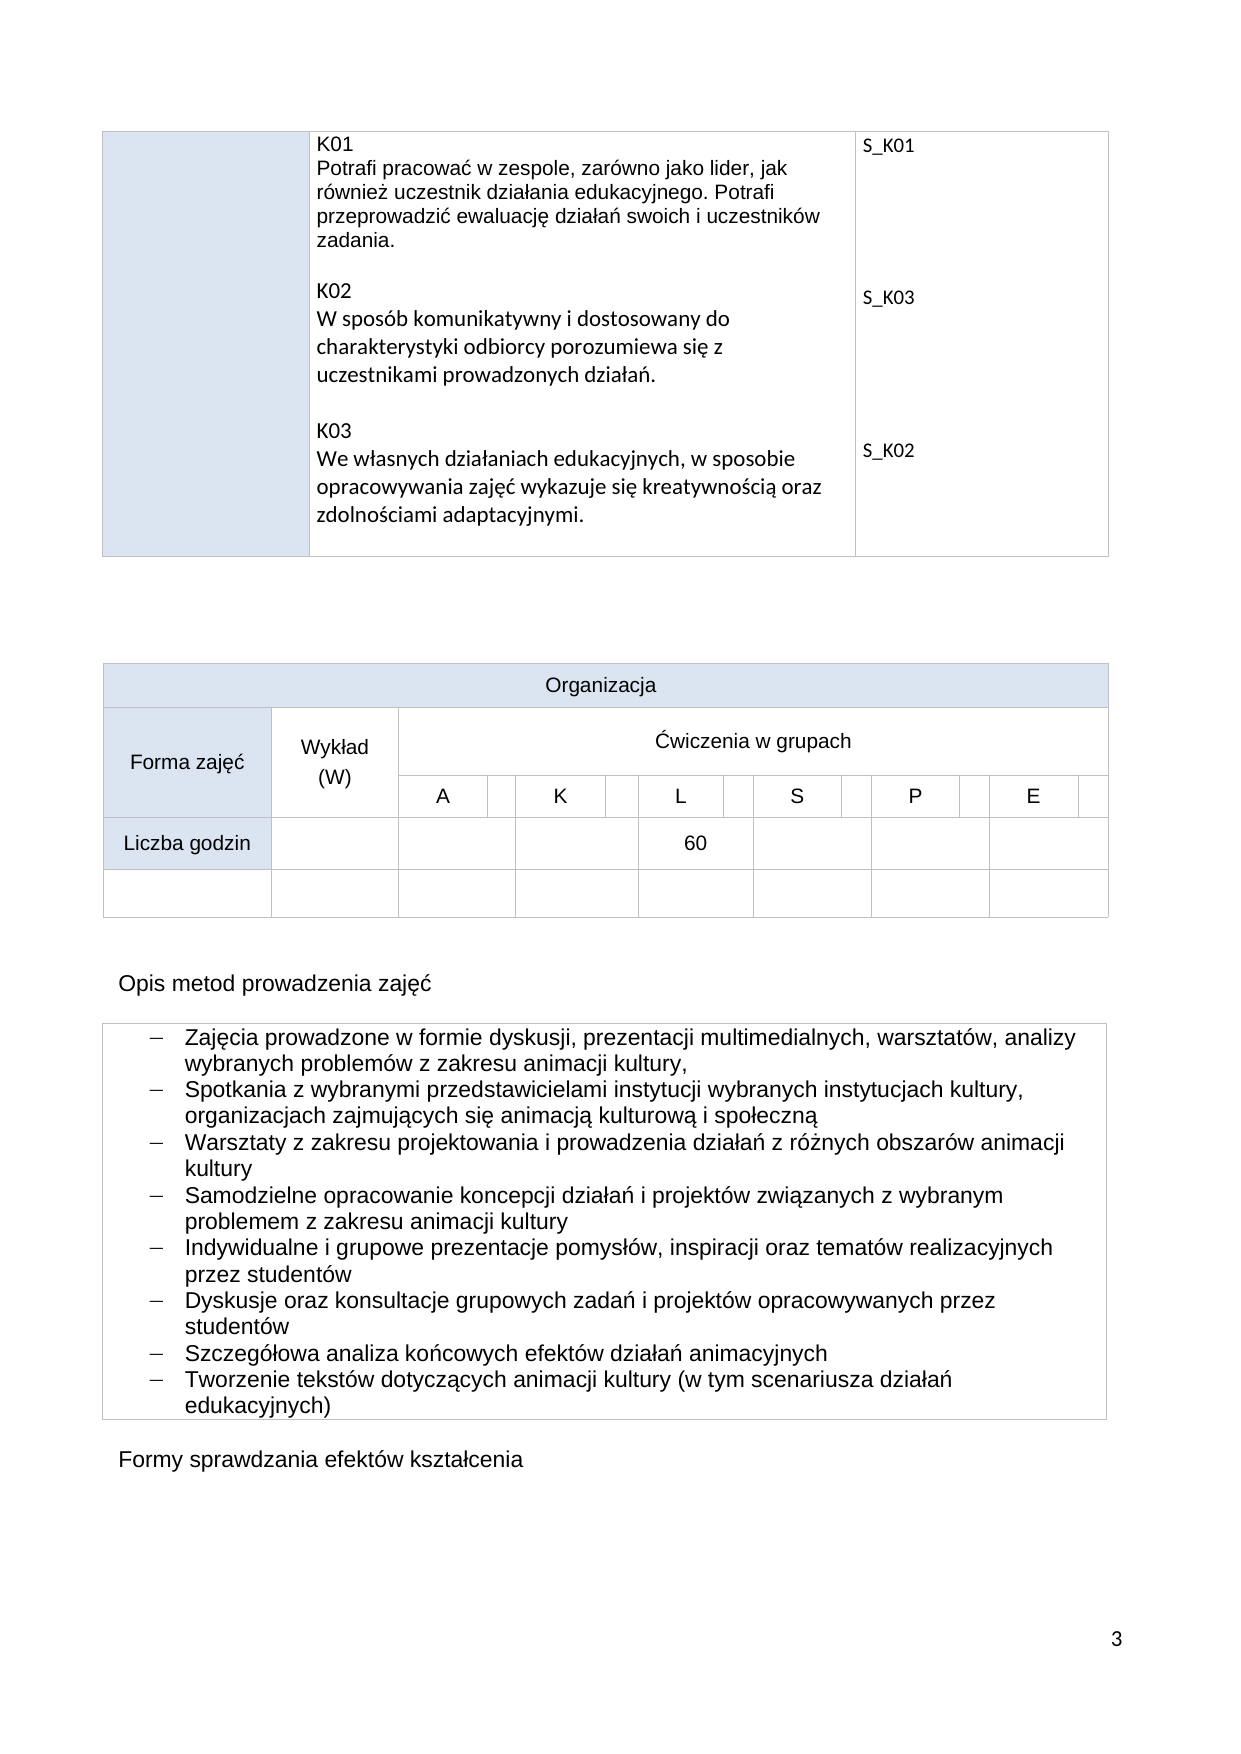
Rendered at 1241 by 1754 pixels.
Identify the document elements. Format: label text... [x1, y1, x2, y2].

table_cell 60 [639, 818, 753, 869]
table_header Zajęcia prowadzone w formie dyskusji, prezentacji multimedialnych, warsztatów, analizy wybranych problemów z zakresu animacji kultury, Spotkania z wybranymi przedstawicielami instytucji wybranych instytucjach kultury, organizacjach zajmujących się animacją kulturową i społeczną Warsztaty z zakresu projektowania i prowadzenia działań z różnych obszarów animacji kultury Samodzielne opracowanie koncepcji działań i projektów związanych z wybranym problemem z zakresu animacji kultury Indywidualne i grupowe prezentacje pomysłów, inspiracji oraz tematów realizacyjnych przez studentów Dyskusje oraz konsultacje grupowych zadań i projektów opracowywanych przez studentów Szczegółowa analiza końcowych efektów działań animacyjnych Tworzenie tekstów dotyczących animacji kultury (w tym scenariusza działań edukacyjnych) [103, 1024, 1106, 1419]
table_cell P [872, 776, 959, 817]
table_cell [272, 818, 398, 869]
table_cell [1079, 776, 1108, 817]
table_cell [272, 870, 398, 917]
table_cell [724, 776, 753, 817]
table_cell [990, 818, 1108, 869]
table_cell A [399, 776, 487, 817]
table_cell [990, 870, 1108, 917]
text Formy sprawdzania efektów kształcenia [118, 1446, 1122, 1472]
table_cell S [754, 776, 841, 817]
table_cell [516, 818, 638, 869]
table_cell [488, 776, 515, 817]
table_cell E [990, 776, 1078, 817]
table_cell K [516, 776, 605, 817]
table_cell Forma zajęć [104, 708, 271, 817]
table_cell [639, 870, 753, 917]
table_cell [104, 870, 271, 917]
text Opis metod prowadzenia zajęć [118, 970, 1122, 996]
table_cell [399, 870, 515, 917]
table_cell [754, 818, 871, 869]
table_cell Ćwiczenia w grupach [399, 708, 1108, 775]
table_cell K01 Potrafi pracować w zespole, zarówno jako lider, jak również uczestnik działania edukacyjnego. Potrafi przeprowadzić ewaluację działań swoich i uczestników zadania. K02 W sposób komunikatywny i dostosowany do charakterystyki odbiorcy porozumiewa się z uczestnikami prowadzonych działań. K03 We własnych działaniach edukacyjnych, w sposobie opracowywania zajęć wykazuje się kreatywnością oraz zdolnościami adaptacyjnymi. [310, 132, 855, 556]
table_cell [516, 870, 638, 917]
table_cell [606, 776, 638, 817]
table_cell Wykład (W) [272, 708, 398, 817]
table_cell [960, 776, 989, 817]
table_header Organizacja [104, 664, 1108, 707]
table_cell [399, 818, 515, 869]
table_cell [754, 870, 871, 917]
table_cell Liczba godzin [104, 818, 271, 869]
table_cell [872, 870, 989, 917]
table_cell [872, 818, 989, 869]
table_header [103, 132, 309, 556]
table_cell S_K01 S_K03 S_K02 [856, 132, 1108, 556]
table_cell L [639, 776, 723, 817]
table_cell [842, 776, 871, 817]
